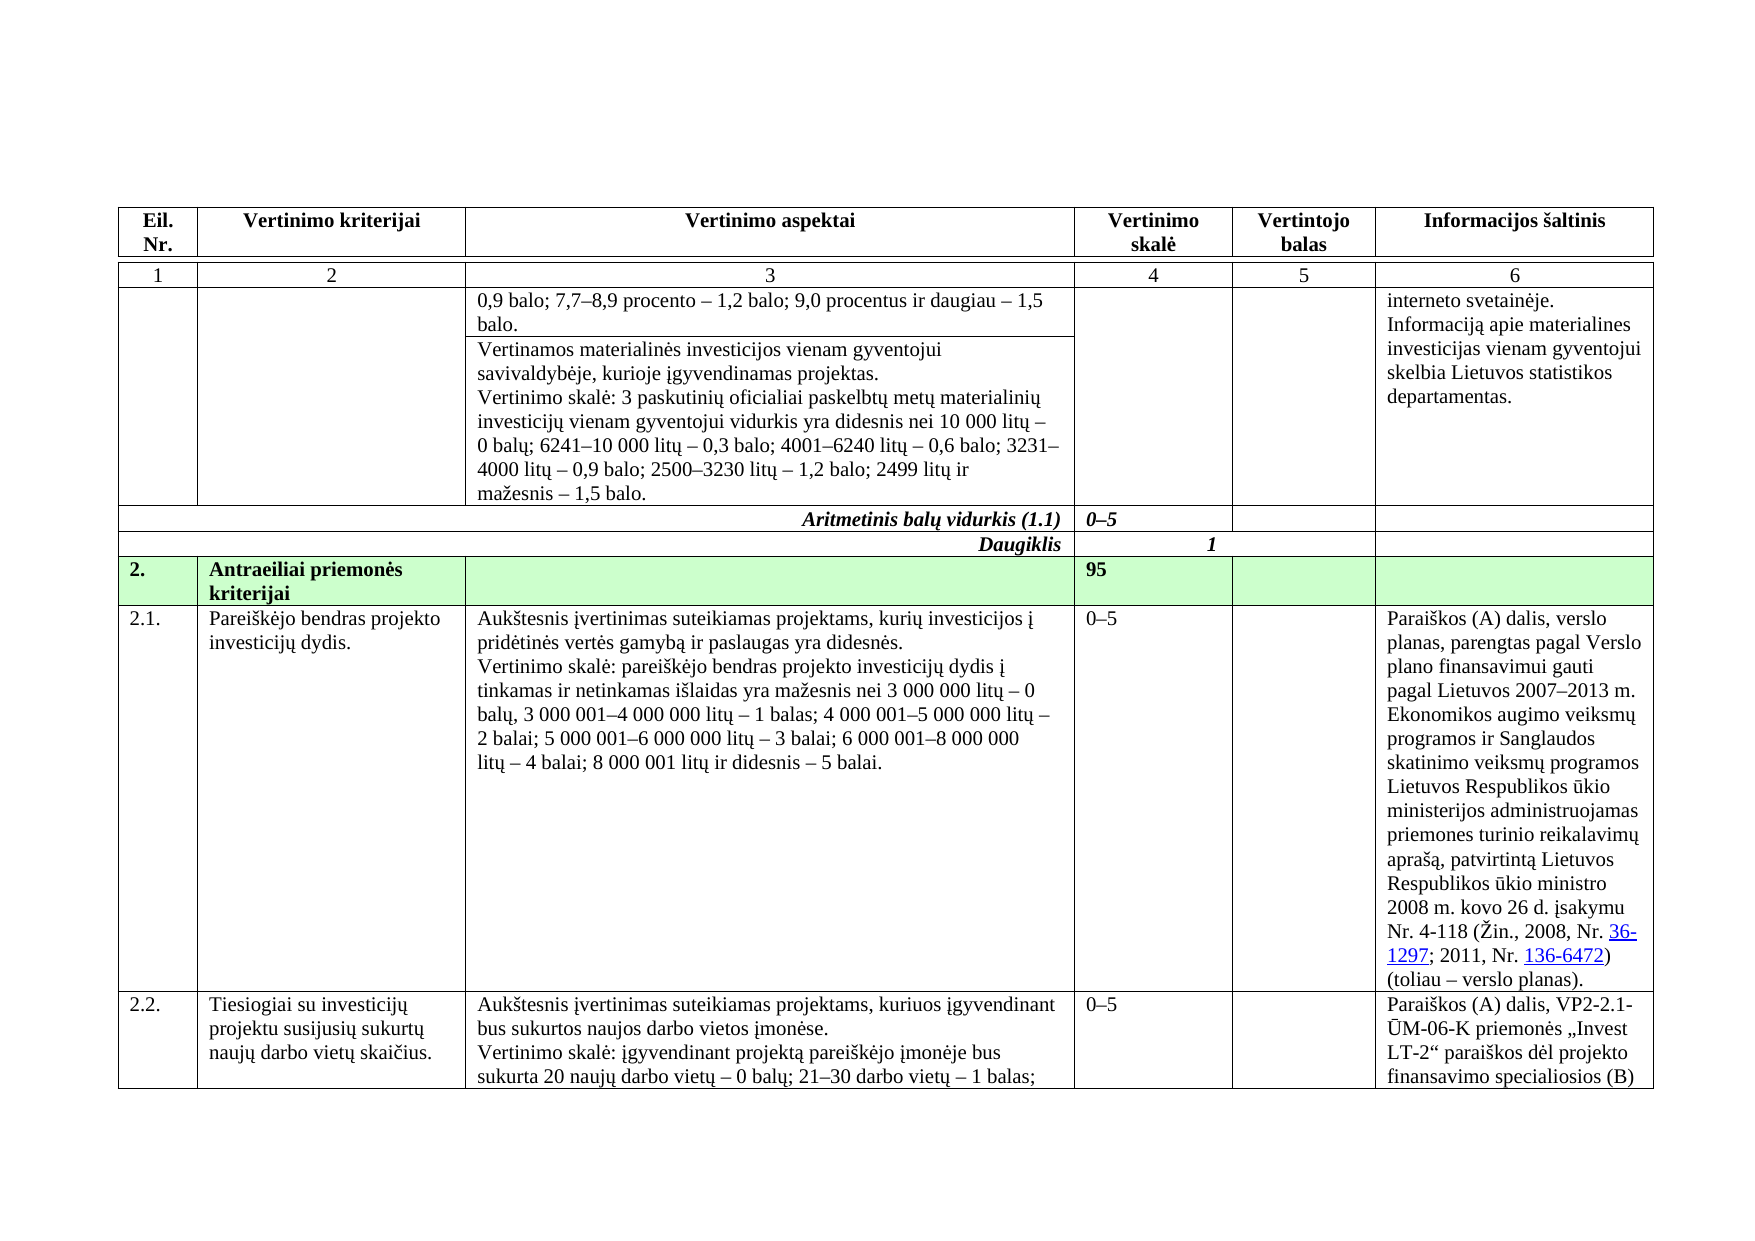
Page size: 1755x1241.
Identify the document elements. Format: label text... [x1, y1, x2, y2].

table_cell Daugiklis [466, 532, 1074, 556]
table_cell 0–5 [1075, 606, 1232, 991]
table_cell 95 [1075, 557, 1232, 605]
table_cell [1233, 557, 1375, 605]
table_cell [1232, 257, 1376, 262]
table_cell 2.2. [119, 992, 197, 1088]
table_cell [119, 288, 197, 505]
table_cell Vertinamos materialinės investicijos vienam gyventojui savivaldybėje, kurioje įgyvendinamas projektas. Vertinimo skalė: 3 paskutinių oficialiai paskelbtų metų materialinių investicijų vienam gyventojui vidurkis yra didesnis nei 10 000 litų – 0 balų; 6241–10 000 litų – 0,3 balo; 4001–6240 litų – 0,6 balo; 3231–4000 litų – 0,9 balo; 2500–3230 litų – 1,2 balo; 2499 litų ir mažesnis – 1,5 balo. [466, 337, 1074, 505]
table_cell [198, 257, 466, 262]
table_cell [1233, 288, 1375, 505]
table_cell [466, 257, 1074, 262]
table_cell Aukštesnis įvertinimas suteikiamas projektams, kuriuos įgyvendinant bus sukurtos naujos darbo vietos įmonėse. Vertinimo skalė: įgyvendinant projektą pareiškėjo įmonėje bus sukurta 20 naujų darbo vietų – 0 balų; 21–30 darbo vietų – 1 balas; [466, 992, 1074, 1088]
table_cell [1075, 288, 1232, 505]
table_cell 4 [1075, 263, 1232, 287]
table_cell 1 [1075, 532, 1351, 556]
table_cell [119, 532, 198, 556]
table_cell 3 [466, 263, 1074, 287]
table_header Vertinimo kriterijai [198, 208, 465, 256]
table_cell [1376, 506, 1653, 531]
table_cell [1233, 992, 1375, 1088]
table_cell 1 [119, 263, 197, 287]
table_cell Aritmetinis balų vidurkis (1.1) [466, 506, 1074, 531]
table_cell [466, 557, 1074, 605]
table_cell [118, 257, 198, 262]
table_header Vertinimo skalė [1075, 208, 1232, 256]
table_cell [119, 506, 198, 531]
table_cell interneto svetainėje. Informaciją apie materialines investicijas vienam gyventojui skelbia Lietuvos statistikos departamentas. [1376, 288, 1653, 505]
table_cell [1233, 606, 1375, 991]
table_cell Antraeiliai priemonės kriterijai [198, 557, 465, 605]
table_cell 2 [198, 263, 465, 287]
table_cell [1075, 257, 1232, 262]
table_cell Tiesiogiai su investicijų projektu susijusių sukurtų naujų darbo vietų skaičius. [198, 992, 465, 1088]
table_header Vertinimo aspektai [466, 208, 1074, 256]
table_cell 0–5 [1075, 992, 1232, 1088]
table_cell [1376, 557, 1653, 605]
table_cell [1376, 532, 1653, 556]
table_cell [1233, 506, 1375, 531]
table_cell [198, 532, 466, 556]
table_cell Aukštesnis įvertinimas suteikiamas projektams, kurių investicijos į pridėtinės vertės gamybą ir paslaugas yra didesnės. Vertinimo skalė: pareiškėjo bendras projekto investicijų dydis į tinkamas ir netinkamas išlaidas yra mažesnis nei 3 000 000 litų – 0 balų, 3 000 001–4 000 000 litų – 1 balas; 4 000 001–5 000 000 litų – 2 balai; 5 000 001–6 000 000 litų – 3 balai; 6 000 001–8 000 000 litų – 4 balai; 8 000 001 litų ir didesnis – 5 balai. [466, 606, 1074, 991]
table_header Eil. Nr. [119, 208, 197, 256]
table_cell 5 [1233, 263, 1375, 287]
table_cell 6 [1376, 263, 1653, 287]
table_header Vertintojo balas [1233, 208, 1375, 256]
table_cell 2.1. [119, 606, 197, 991]
table_cell 2. [119, 557, 197, 605]
table_cell [198, 506, 466, 531]
table_cell Pareiškėjo bendras projekto investicijų dydis. [198, 606, 465, 991]
table_cell [1351, 532, 1375, 556]
table_cell [198, 288, 465, 505]
table_cell Paraiškos (A) dalis, verslo planas, parengtas pagal Verslo plano finansavimui gauti pagal Lietuvos 2007–2013 m. Ekonomikos augimo veiksmų programos ir Sanglaudos skatinimo veiksmų programos Lietuvos Respublikos ūkio ministerijos administruojamas priemones turinio reikalavimų aprašą, patvirtintą Lietuvos Respublikos ūkio ministro 2008 m. kovo 26 d. įsakymu Nr. 4-118 (Žin., 2008, Nr. 36-1297; 2011, Nr. 136-6472) (toliau – verslo planas). [1376, 606, 1653, 991]
table_cell 0–5 [1075, 506, 1232, 531]
table_cell 0,9 balo; 7,7–8,9 procento – 1,2 balo; 9,0 procentus ir daugiau – 1,5 balo. [466, 288, 1074, 336]
table_cell Paraiškos (A) dalis, VP2-2.1-ŪM-06-K priemonės „Invest LT-2“ paraiškos dėl projekto finansavimo specialiosios (B) [1376, 992, 1653, 1088]
table_cell [1376, 257, 1654, 262]
table_header Informacijos šaltinis [1376, 208, 1653, 256]
